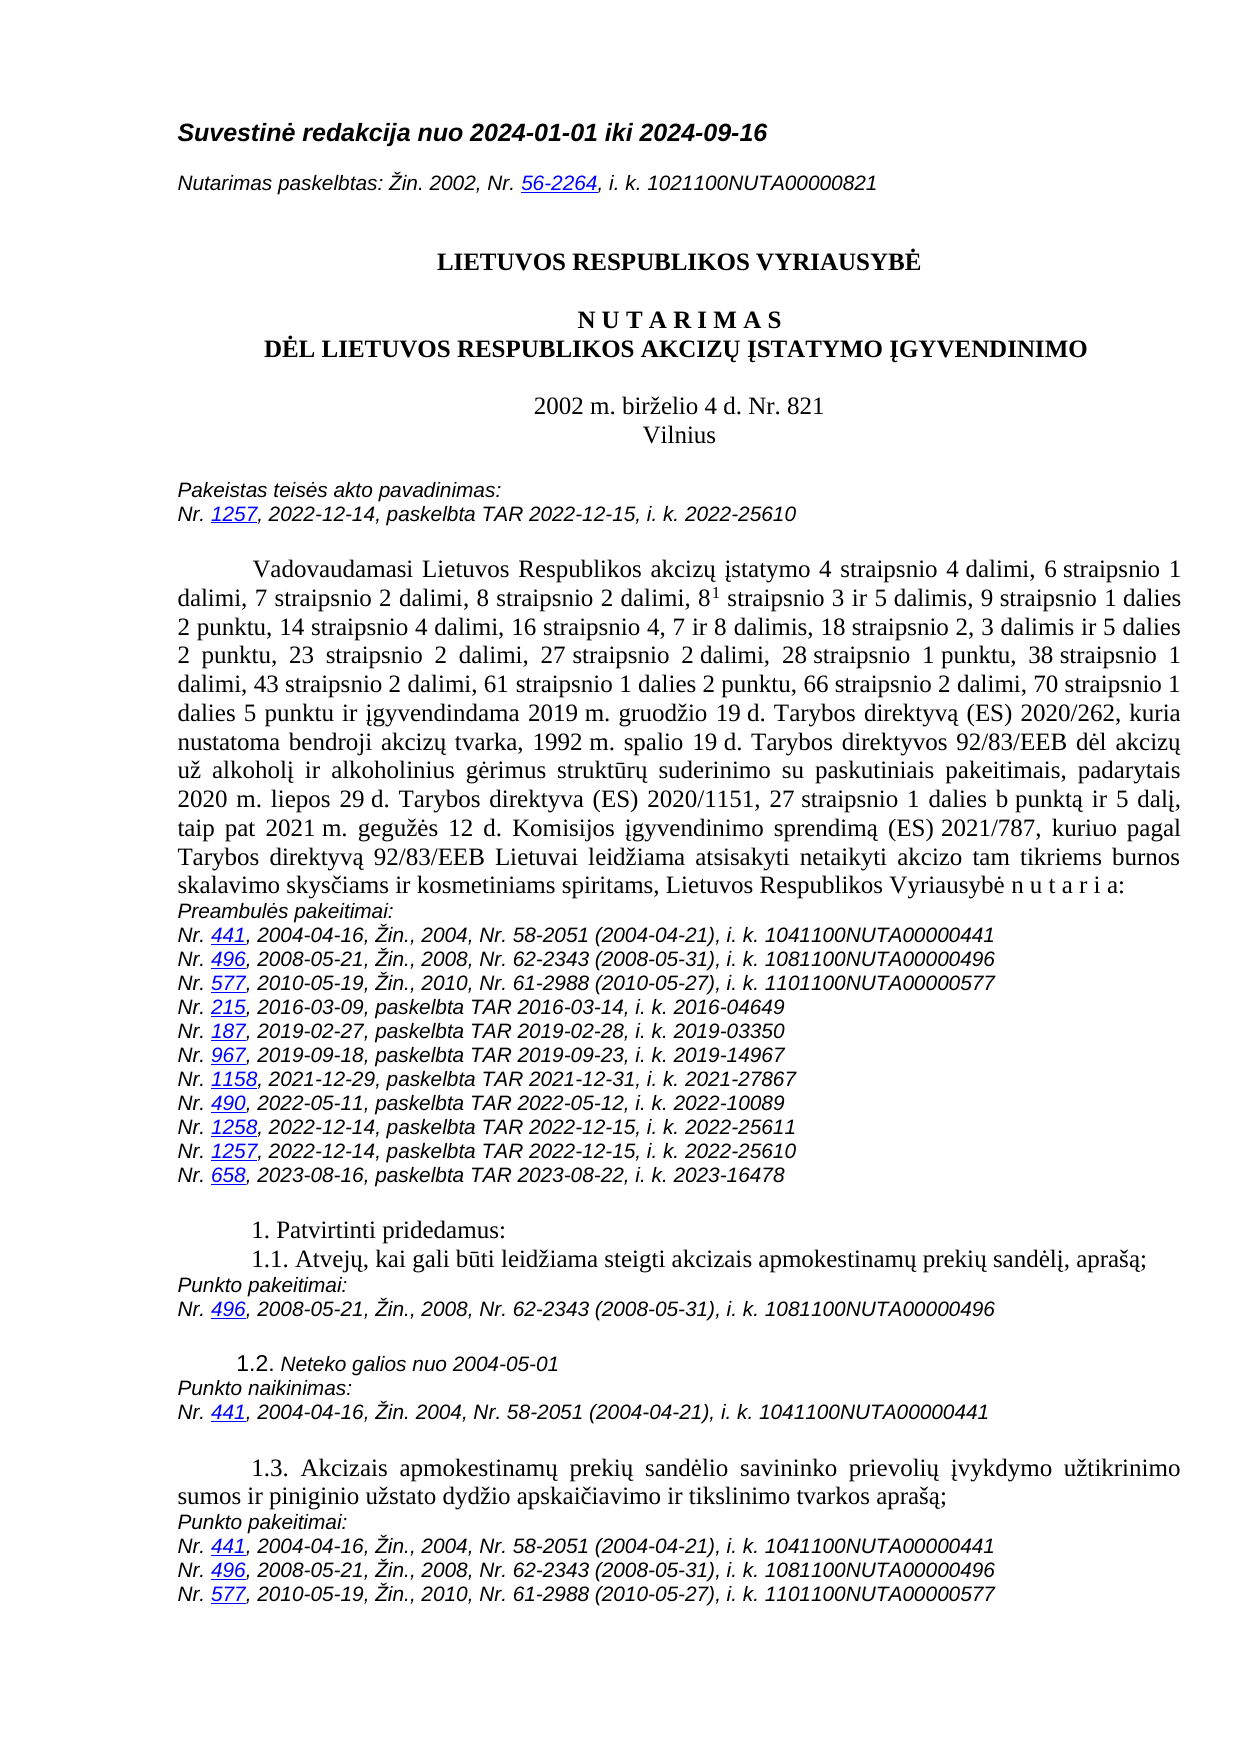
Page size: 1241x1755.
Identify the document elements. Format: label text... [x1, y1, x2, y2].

text 1.3. akcizais apmokestinamų prekių sandėlio savininko prievolių įvykdymo užtikrinimo sumos ir piniginio užstato dydžio apskaičiavimo ir tikslinimo tvarkos aprašą; [177, 1453, 1181, 1510]
text Nr. 496, 2008-05-21, Žin., 2008, Nr. 62-2343 (2008-05-31), i. k. 1081100NUTA00000496 [177, 947, 1181, 971]
text Nr. 490, 2022-05-11, paskelbta TAR 2022-05-12, i. k. 2022-10089 [177, 1091, 1181, 1115]
text Nr. 1158, 2021-12-29, paskelbta TAR 2021-12-31, i. k. 2021-27867 [177, 1067, 1181, 1091]
text Preambulės pakeitimai: [177, 899, 1181, 923]
text Pakeistas teisės akto pavadinimas: [177, 477, 1181, 501]
text Nr. 496, 2008-05-21, Žin., 2008, Nr. 62-2343 (2008-05-31), i. k. 1081100NUTA00000496 [177, 1297, 1181, 1321]
text Nr. 658, 2023-08-16, paskelbta TAR 2023-08-22, i. k. 2023-16478 [177, 1163, 1181, 1187]
text Nr. 1258, 2022-12-14, paskelbta TAR 2022-12-15, i. k. 2022-25611 [177, 1115, 1181, 1139]
text Nr. 441, 2004-04-16, Žin., 2004, Nr. 58-2051 (2004-04-21), i. k. 1041100NUTA00000441 [177, 1534, 1181, 1558]
text Nr. 1257, 2022-12-14, paskelbta TAR 2022-12-15, i. k. 2022-25610 [177, 501, 1181, 525]
text Nr. 187, 2019-02-27, paskelbta TAR 2019-02-28, i. k. 2019-03350 [177, 1019, 1181, 1043]
text Nutarimas paskelbtas: Žin. 2002, Nr. 56-2264, i. k. 1021100NUTA00000821 [177, 171, 1181, 195]
text Nr. 441, 2004-04-16, Žin. 2004, Nr. 58-2051 (2004-04-21), i. k. 1041100NUTA00000441 [177, 1400, 1181, 1424]
text Punkto naikinimas: [177, 1376, 1181, 1400]
text Nr. 441, 2004-04-16, Žin., 2004, Nr. 58-2051 (2004-04-21), i. k. 1041100NUTA00000441 [177, 923, 1181, 947]
text Nr. 215, 2016-03-09, paskelbta TAR 2016-03-14, i. k. 2016-04649 [177, 995, 1181, 1019]
text N U T A R I M A S [177, 305, 1181, 334]
text Nr. 496, 2008-05-21, Žin., 2008, Nr. 62-2343 (2008-05-31), i. k. 1081100NUTA00000496 [177, 1558, 1181, 1582]
text DĖL LIETUVOS RESPUBLIKOS AKCIZŲ ĮSTATYMO ĮGYVENDINIMO [177, 334, 1181, 362]
text Vadovaudamasi Lietuvos Respublikos akcizų įstatymo 4 straipsnio 4 dalimi, 6 straipsnio 1 dalimi, 7 straipsnio 2 dalimi, 8 straipsnio 2 dalimi, 81 straipsnio 3 ir 5 dalimis, 9 straipsnio 1 dalies 2 punktu, 14 straipsnio 4 dalimi, 16 straipsnio 4, 7 ir 8 dalimis, 18 straipsnio 2, 3 dalimis ir 5 dalies 2 punktu, 23 straipsnio 2 dalimi, 27 straipsnio 2 dalimi, 28 straipsnio 1 punktu, 38 straipsnio 1 dalimi, 43 straipsnio 2 dalimi, 61 straipsnio 1 dalies 2 punktu, 66 straipsnio 2 dalimi, 70 straipsnio 1 dalies 5 punktu ir įgyvendindama 2019 m. gruodžio 19 d. Tarybos direktyvą (ES) 2020/262, kuria nustatoma bendroji akcizų tvarka, 1992 m. spalio 19 d. Tarybos direktyvos 92/83/EEB dėl akcizų už alkoholį ir alkoholinius gėrimus struktūrų suderinimo su paskutiniais pakeitimais, padarytais 2020 m. liepos 29 d. Tarybos direktyva (ES) 2020/1151, 27 straipsnio 1 dalies b punktą ir 5 dalį, taip pat 2021 m. gegužės 12 d. Komisijos įgyvendinimo sprendimą (ES) 2021/787, kuriuo pagal Tarybos direktyvą 92/83/EEB Lietuvai leidžiama atsisakyti netaikyti akcizo tam tikriems burnos skalavimo skysčiams ir kosmetiniams spiritams, Lietuvos Respublikos Vyriausybė nutaria: [177, 554, 1181, 899]
text Punkto pakeitimai: [177, 1273, 1181, 1297]
text 2002 m. birželio 4 d. Nr. 821 [177, 391, 1181, 420]
text LIETUVOS RESPUBLIKOS VYRIAUSYBĖ [177, 247, 1181, 276]
text Nr. 577, 2010-05-19, Žin., 2010, Nr. 61-2988 (2010-05-27), i. k. 1101100NUTA00000577 [177, 1582, 1181, 1606]
text 1.2. Neteko galios nuo 2004-05-01 [177, 1349, 1181, 1376]
text Nr. 1257, 2022-12-14, paskelbta TAR 2022-12-15, i. k. 2022-25610 [177, 1139, 1181, 1163]
text Nr. 577, 2010-05-19, Žin., 2010, Nr. 61-2988 (2010-05-27), i. k. 1101100NUTA00000577 [177, 971, 1181, 995]
text 1.1. Atvejų, kai gali būti leidžiama steigti akcizais apmokestinamų prekių sandėlį, aprašą; [177, 1244, 1181, 1273]
text Vilnius [177, 420, 1181, 449]
text 1. Patvirtinti pridedamus: [177, 1215, 1181, 1244]
text Suvestinė redakcija nuo 2024-01-01 iki 2024-09-16 [177, 118, 1181, 147]
text Punkto pakeitimai: [177, 1510, 1181, 1534]
text Nr. 967, 2019-09-18, paskelbta TAR 2019-09-23, i. k. 2019-14967 [177, 1043, 1181, 1067]
